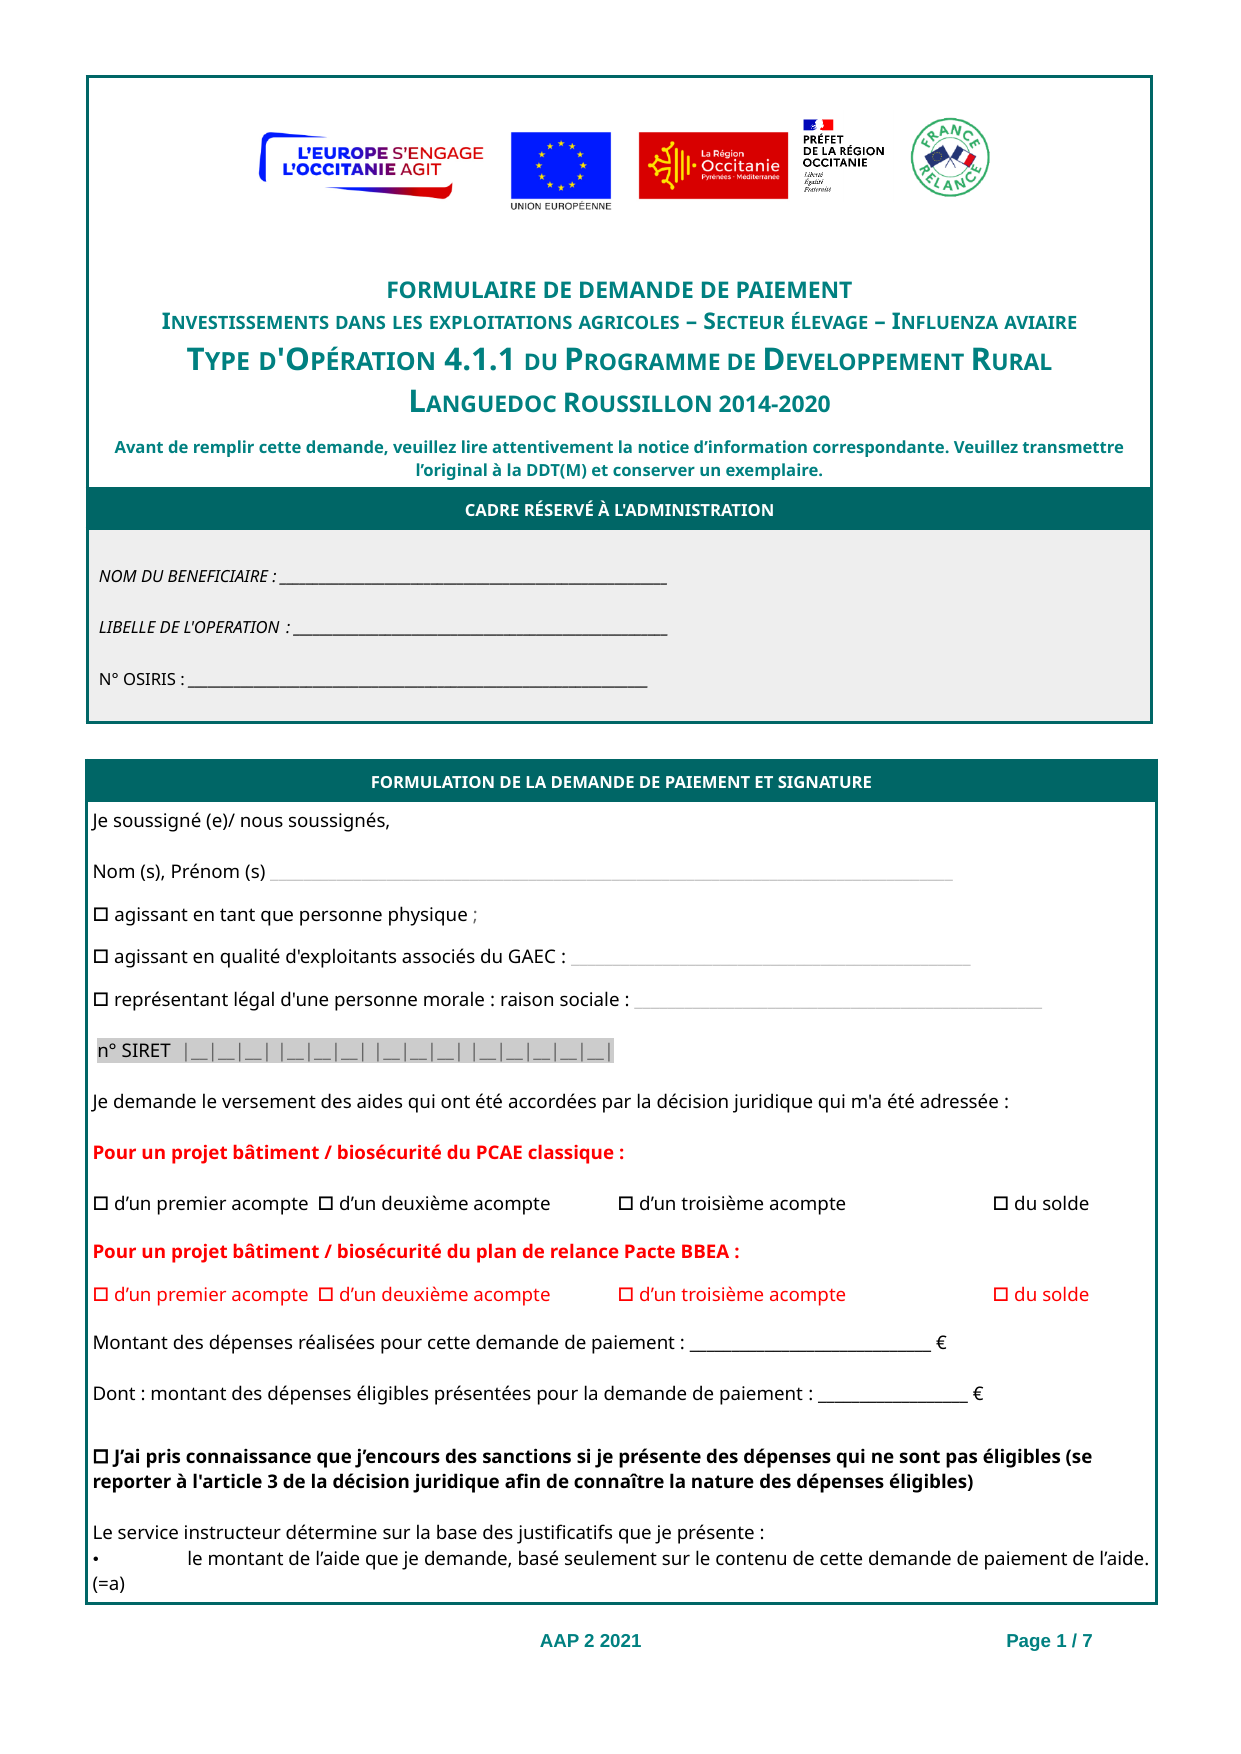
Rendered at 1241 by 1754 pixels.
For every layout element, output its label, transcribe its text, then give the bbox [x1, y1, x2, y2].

table_cell Cadre réservé à l'administration [89, 490, 1150, 527]
table_header FORMULATION DE LA DEMANDE DE PAIEMENT et SIGNATURE [88, 762, 1155, 799]
table_cell NOM DU BENEFICIAIRE : ___________________________________________________________ LIBELLE DE L'OPERATION : _________________________________________________________ N° OSIRIS : ______________________________________________________________________ [89, 530, 1150, 721]
table_cell Je soussigné (e)/ nous soussignés, Nom (s), Prénom (s) __________________________________________________________________________________  agissant en tant que personne physique ;  agissant en qualité d'exploitants associés du GAEC : ________________________________________________  représentant légal d'une personne morale : raison sociale : _________________________________________________ n° SIRET |__|__|__| |__|__|__| |__|__|__| |__|__|__|__|__| Je demande le versement des aides qui ont été accordées par la décision juridique qui m'a été adressée : Pour un projet bâtiment / biosécurité du PCAE classique :  d’un premier acompte  d’un deuxième acompte  d’un troisième acompte  du solde Pour un projet bâtiment / biosécurité du plan de relance Pacte BBEA :  d’un premier acompte  d’un deuxième acompte  d’un troisième acompte  du solde Montant des dépenses réalisées pour cette demande de paiement : _____________________________ € Dont : montant des dépenses éligibles présentées pour la demande de paiement : __________________ €  J’ai pris connaissance que j’encours des sanctions si je présente des dépenses qui ne sont pas éligibles (se reporter à l'article 3 de la décision juridique afin de connaître la nature des dépenses éligibles) Le service instructeur détermine sur la base des justificatifs que je présente : le montant de l’aide que je demande, basé seulement sur le contenu de cette demande de paiement de l’aide.(=a) le montant de l’aide qui m’est due, après vérification de l’éligibilité de ma demande de paiement.(=b) Si le montant (a) dépasse le montant (b) de plus de 10%, alors, le montant qui me sera effectivement versé sera égal à b-[a-b] J’atteste (nous attestons) sur l’honneur :  que je n’ai (nous n’avons) pas sollicité pour les mêmes investissements, une aide autre que celles indiquées sur cette demande de paiement de l’aide,  l’exactitude des renseignements fournis dans le présent formulaire et les pièces jointes Fait le : |__|__|__|__|__|__|__|__| signature, pour les GAEC, le formulaire doit être signé par tous les associés [88, 802, 1155, 1602]
table_header FORMULAIRE DE DEMANDE DE PAIEMENT Investissements dans les exploitations agricoles – Secteur élevage – Influenza aviaire Type d'Opération 4.1.1 DU PROGRAMME DE DEVELOPPEMENT RURAL LANGUEDOC ROUSSILLON 2014-2020 Avant de remplir cette demande, veuillez lire attentivement la notice d’information correspondante. Veuillez transmettre l’original à la DDT(M) et conserver un exemplaire. [89, 78, 1150, 487]
